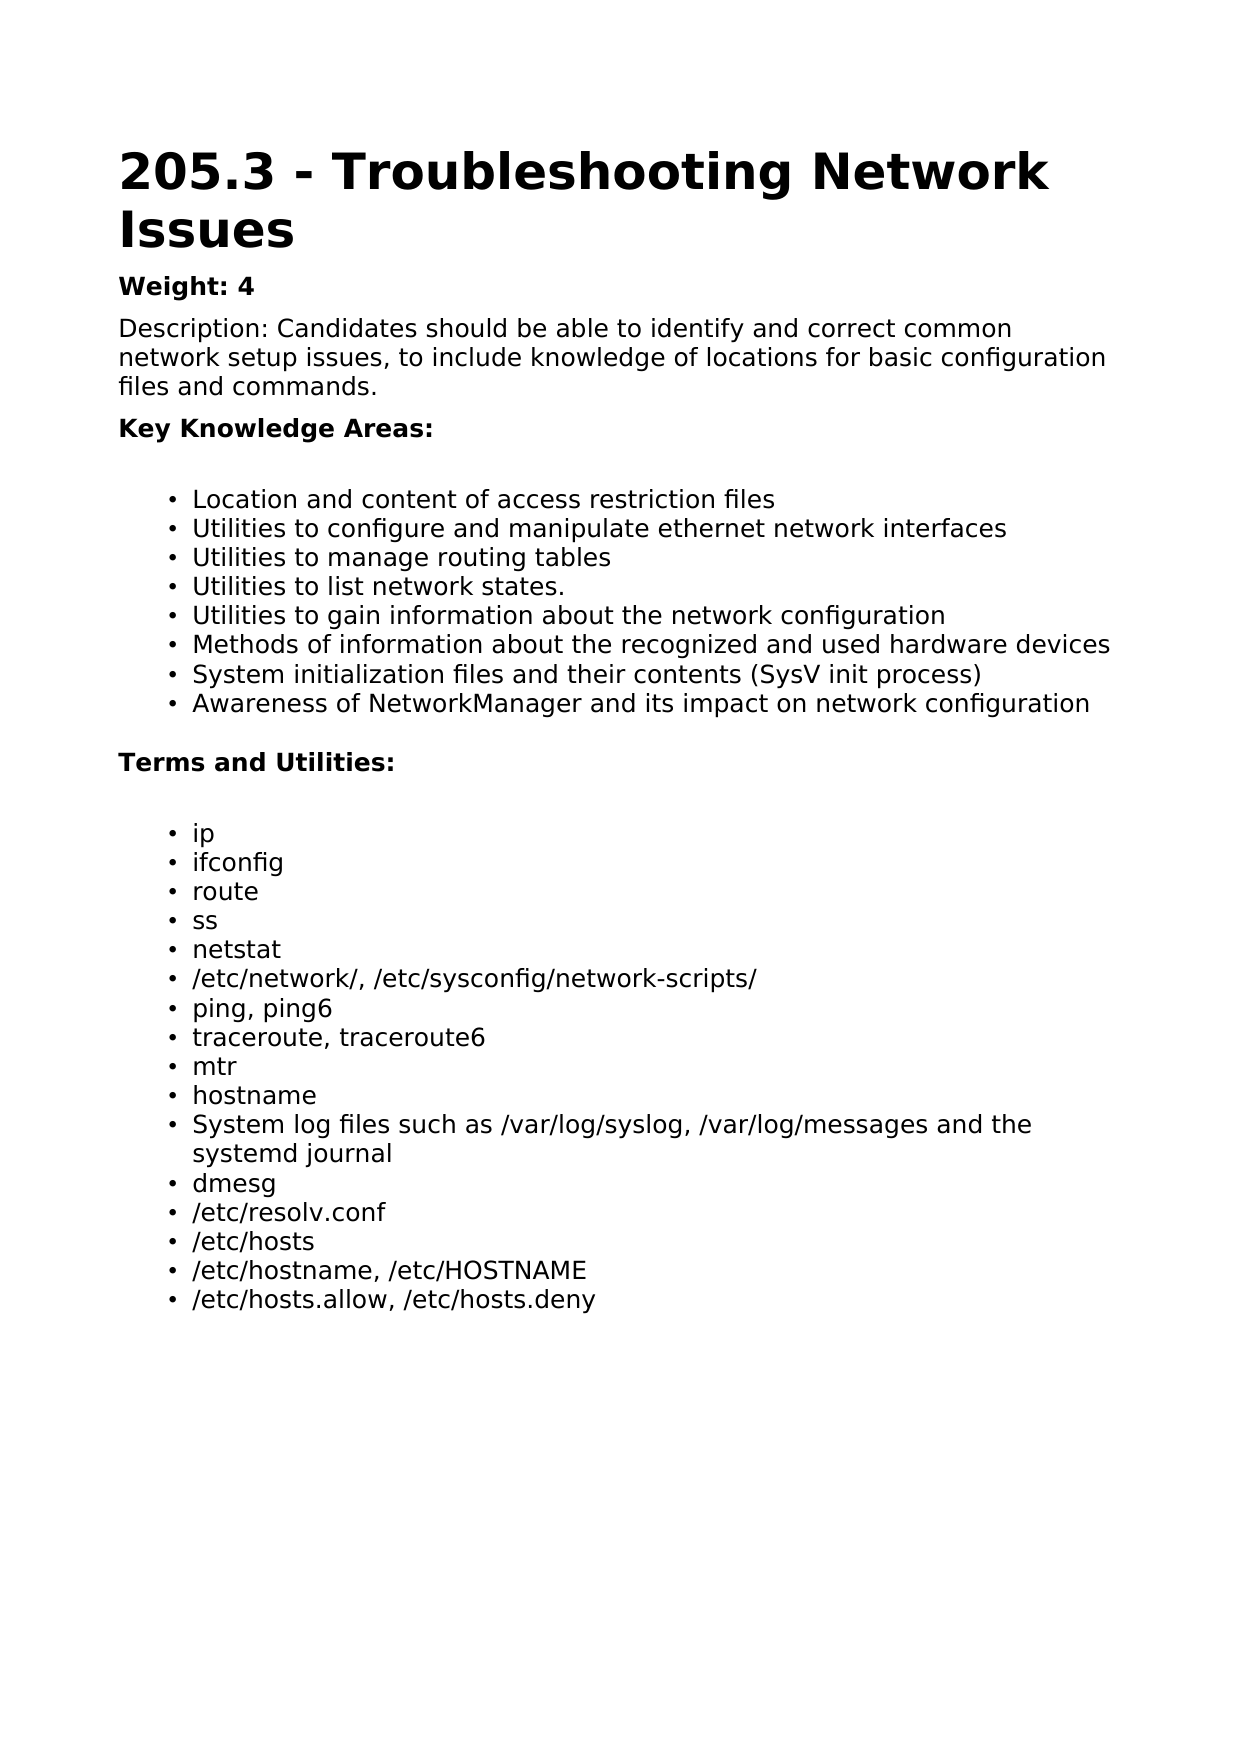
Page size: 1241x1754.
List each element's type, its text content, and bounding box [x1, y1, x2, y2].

list /etc/hostname, /etc/HOSTNAME [177, 1256, 1122, 1286]
text Key Knowledge Areas: [118, 414, 1122, 443]
list Utilities to list network states. [177, 572, 1122, 602]
list System log files such as /var/log/syslog, /var/log/messages and the systemd journal [177, 1111, 1122, 1169]
text Description: Candidates should be able to identify and correct common network setup issues, to include knowledge of locations for basic configuration files and commands. [118, 314, 1122, 401]
list traceroute, traceroute6 [177, 1023, 1122, 1052]
text Weight: 4 [118, 272, 1122, 301]
list mtr [177, 1052, 1122, 1081]
list ping, ping6 [177, 994, 1122, 1023]
list ss [177, 906, 1122, 936]
list /etc/hosts.allow, /etc/hosts.deny [177, 1286, 1122, 1315]
list hostname [177, 1081, 1122, 1111]
list Methods of information about the recognized and used hardware devices [177, 631, 1122, 660]
list /etc/network/, /etc/sysconfig/network-scripts/ [177, 965, 1122, 994]
list Location and content of access restriction files [177, 485, 1122, 514]
list netstat [177, 936, 1122, 965]
list ip [177, 819, 1122, 848]
text Terms and Utilities: [118, 748, 1122, 777]
subtitle 205.3 - Troubleshooting Network Issues [118, 143, 1122, 259]
list route [177, 877, 1122, 906]
list dmesg [177, 1169, 1122, 1198]
list /etc/resolv.conf [177, 1198, 1122, 1227]
list /etc/hosts [177, 1227, 1122, 1256]
list Utilities to manage routing tables [177, 543, 1122, 572]
list ifconfig [177, 848, 1122, 877]
list Utilities to gain information about the network configuration [177, 602, 1122, 631]
list Utilities to configure and manipulate ethernet network interfaces [177, 514, 1122, 543]
list System initialization files and their contents (SysV init process) [177, 660, 1122, 689]
list Awareness of NetworkManager and its impact on network configuration [177, 689, 1122, 718]
